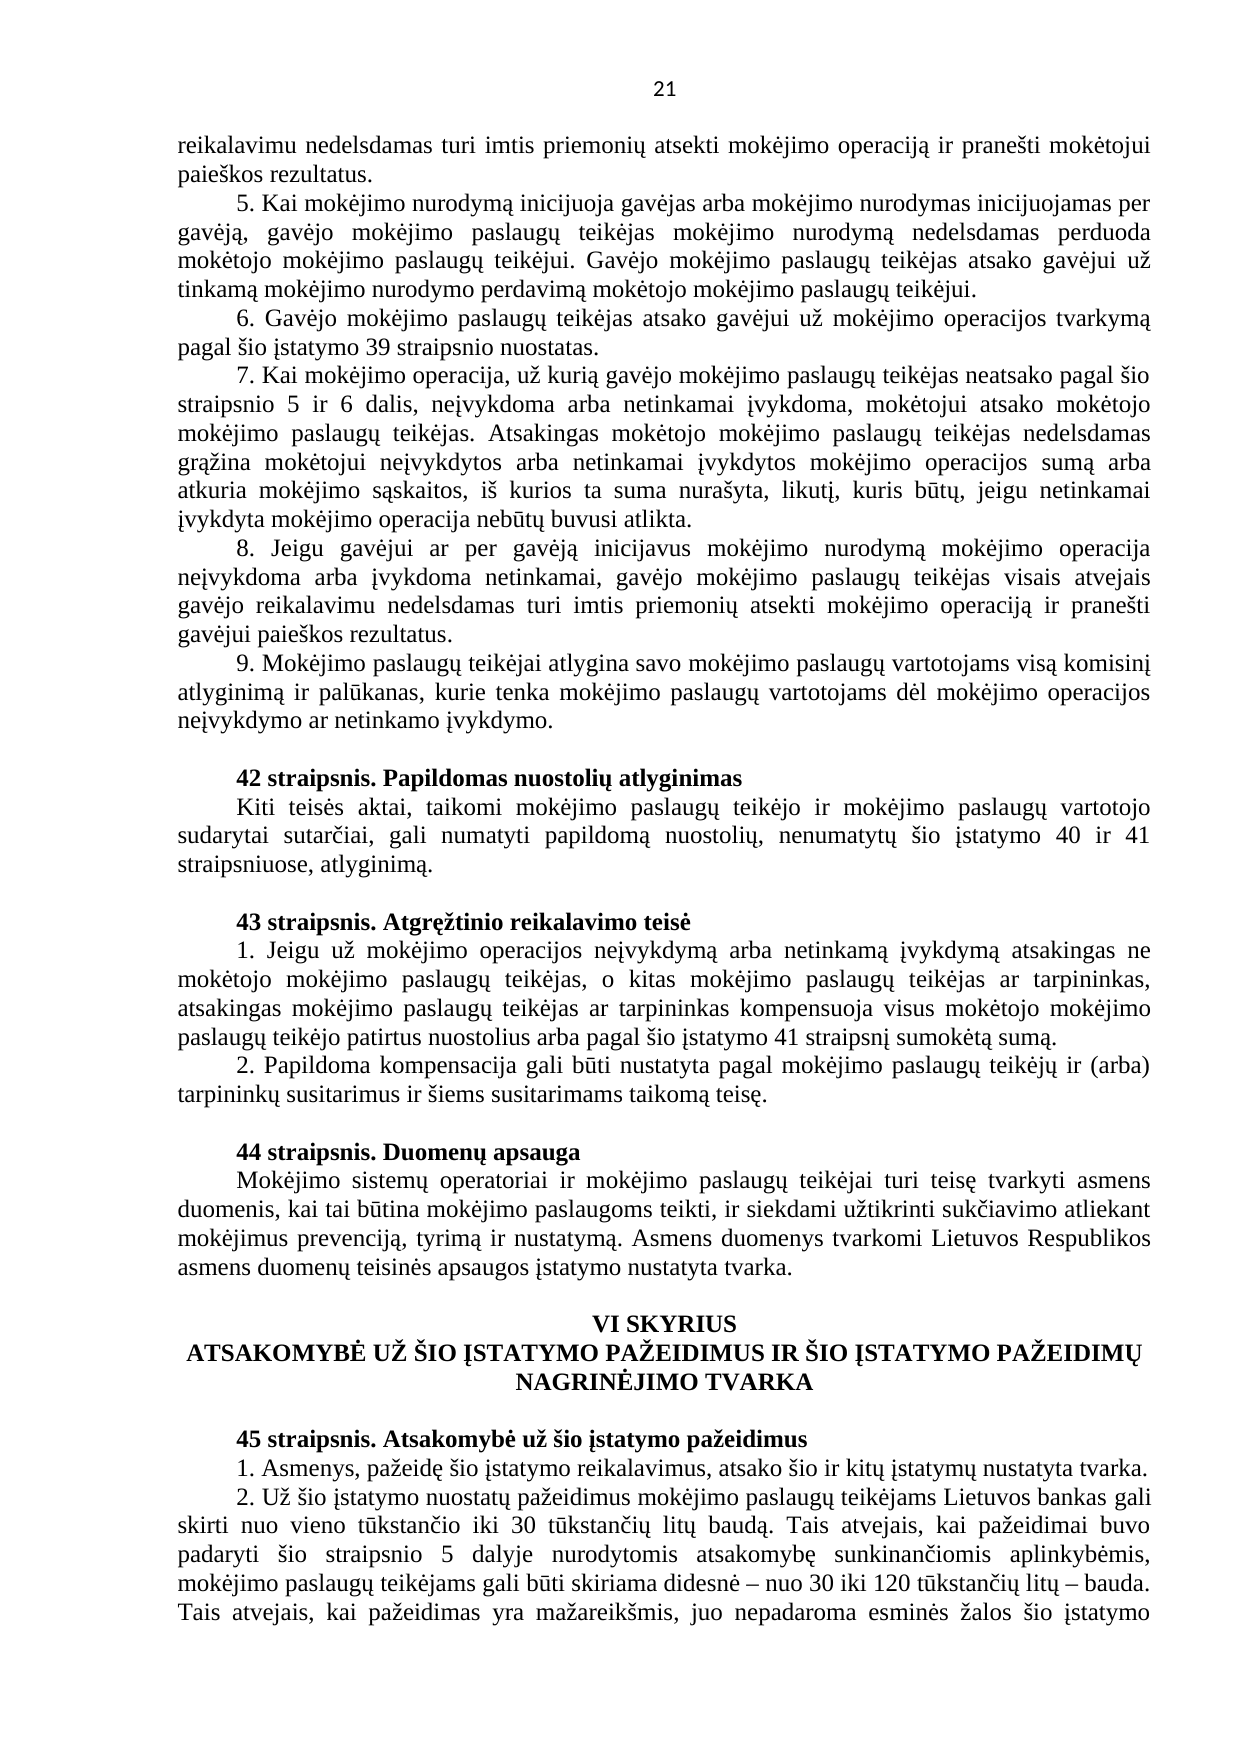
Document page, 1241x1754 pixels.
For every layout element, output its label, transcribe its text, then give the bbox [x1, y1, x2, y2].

text 45 straipsnis. Atsakomybė už šio įstatymo pažeidimus [236, 1424, 1152, 1453]
text 1. Asmenys, pažeidę šio įstatymo reikalavimus, atsako šio ir kitų įstatymų nustatyta tvarka. [177, 1453, 1152, 1482]
text 43 straipsnis. Atgręžtinio reikalavimo teisė [177, 907, 1152, 936]
text 44 straipsnis. Duomenų apsauga [177, 1137, 1152, 1166]
text 42 straipsnis. Papildomas nuostolių atlyginimas [177, 763, 1152, 792]
text ATSAKOMYBĖ UŽ ŠIO ĮSTATYMO PAŽEIDIMUS IR ŠIO ĮSTATYMO PAŽEIDIMŲ NAGRINĖJIMO TVARKA [177, 1338, 1152, 1396]
text 2. Už šio įstatymo nuostatų pažeidimus mokėjimo paslaugų teikėjams Lietuvos bankas gali skirti nuo vieno tūkstančio iki 30 tūkstančių litų baudą. Tais atvejais, kai pažeidimai buvo padaryti šio straipsnio 5 dalyje nurodytomis atsakomybę sunkinančiomis aplinkybėmis, mokėjimo paslaugų teikėjams gali būti skiriama didesnė – nuo 30 iki 120 tūkstančių litų – bauda. Tais atvejais, kai pažeidimas yra mažareikšmis, juo nepadaroma esminės žalos šio įstatymo [177, 1482, 1152, 1626]
text 9. Mokėjimo paslaugų teikėjai atlygina savo mokėjimo paslaugų vartotojams visą komisinį atlyginimą ir palūkanas, kurie tenka mokėjimo paslaugų vartotojams dėl mokėjimo operacijos neįvykdymo ar netinkamo įvykdymo. [177, 648, 1152, 734]
text 2. Papildoma kompensacija gali būti nustatyta pagal mokėjimo paslaugų teikėjų ir (arba) tarpininkų susitarimus ir šiems susitarimams taikomą teisę. [177, 1051, 1152, 1108]
text reikalavimu nedelsdamas turi imtis priemonių atsekti mokėjimo operaciją ir pranešti mokėtojui paieškos rezultatus. [177, 131, 1152, 188]
text Kiti teisės aktai, taikomi mokėjimo paslaugų teikėjo ir mokėjimo paslaugų vartotojo sudarytai sutarčiai, gali numatyti papildomą nuostolių, nenumatytų šio įstatymo 40 ir 41 straipsniuose, atlyginimą. [177, 792, 1152, 878]
text 8. Jeigu gavėjui ar per gavėją inicijavus mokėjimo nurodymą mokėjimo operacija neįvykdoma arba įvykdoma netinkamai, gavėjo mokėjimo paslaugų teikėjas visais atvejais gavėjo reikalavimu nedelsdamas turi imtis priemonių atsekti mokėjimo operaciją ir pranešti gavėjui paieškos rezultatus. [177, 533, 1152, 648]
text 7. Kai mokėjimo operacija, už kurią gavėjo mokėjimo paslaugų teikėjas neatsako pagal šio straipsnio 5 ir 6 dalis, neįvykdoma arba netinkamai įvykdoma, mokėtojui atsako mokėtojo mokėjimo paslaugų teikėjas. Atsakingas mokėtojo mokėjimo paslaugų teikėjas nedelsdamas grąžina mokėtojui neįvykdytos arba netinkamai įvykdytos mokėjimo operacijos sumą arba atkuria mokėjimo sąskaitos, iš kurios ta suma nurašyta, likutį, kuris būtų, jeigu netinkamai įvykdyta mokėjimo operacija nebūtų buvusi atlikta. [177, 361, 1152, 533]
text 5. Kai mokėjimo nurodymą inicijuoja gavėjas arba mokėjimo nurodymas inicijuojamas per gavėją, gavėjo mokėjimo paslaugų teikėjas mokėjimo nurodymą nedelsdamas perduoda mokėtojo mokėjimo paslaugų teikėjui. Gavėjo mokėjimo paslaugų teikėjas atsako gavėjui už tinkamą mokėjimo nurodymo perdavimą mokėtojo mokėjimo paslaugų teikėjui. [177, 188, 1152, 303]
text 6. Gavėjo mokėjimo paslaugų teikėjas atsako gavėjui už mokėjimo operacijos tvarkymą pagal šio įstatymo 39 straipsnio nuostatas. [177, 303, 1152, 361]
text VI SKYRIUS [177, 1309, 1152, 1338]
text 1. Jeigu už mokėjimo operacijos neįvykdymą arba netinkamą įvykdymą atsakingas ne mokėtojo mokėjimo paslaugų teikėjas, o kitas mokėjimo paslaugų teikėjas ar tarpininkas, atsakingas mokėjimo paslaugų teikėjas ar tarpininkas kompensuoja visus mokėtojo mokėjimo paslaugų teikėjo patirtus nuostolius arba pagal šio įstatymo 41 straipsnį sumokėtą sumą. [177, 936, 1152, 1051]
text Mokėjimo sistemų operatoriai ir mokėjimo paslaugų teikėjai turi teisę tvarkyti asmens duomenis, kai tai būtina mokėjimo paslaugoms teikti, ir siekdami užtikrinti sukčiavimo atliekant mokėjimus prevenciją, tyrimą ir nustatymą. Asmens duomenys tvarkomi Lietuvos Respublikos asmens duomenų teisinės apsaugos įstatymo nustatyta tvarka. [177, 1166, 1152, 1281]
